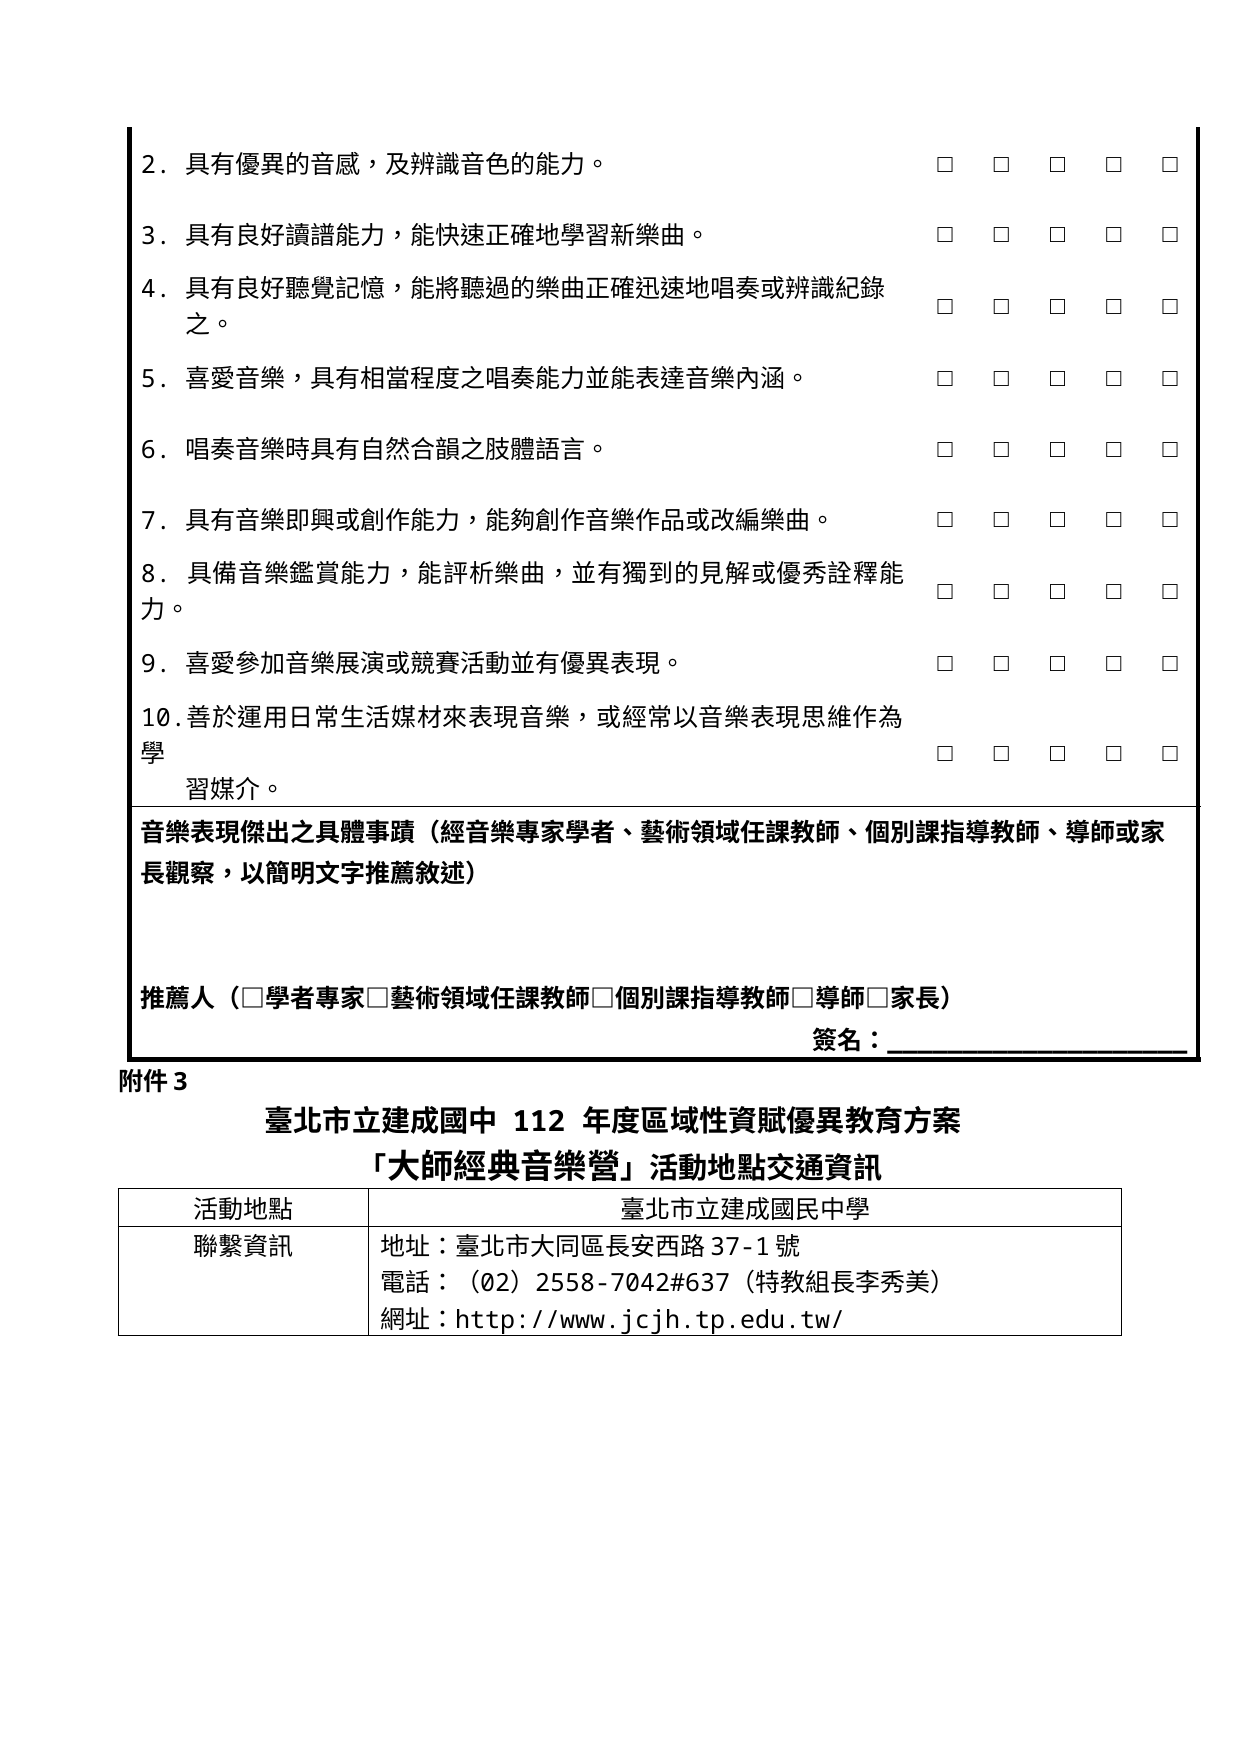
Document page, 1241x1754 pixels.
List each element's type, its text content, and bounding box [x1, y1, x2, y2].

table_header 活動地點 [119, 1189, 368, 1226]
table_cell □ [917, 626, 973, 697]
table_cell 音樂表現傑出之具體事蹟（經音樂專家學者、藝術領域任課教師、個別課指導教師、導師或家長觀察，以簡明文字推薦敘述） 推薦人（□學者專家□藝術領域任課教師□個別課指導教師□導師□家長） 簽名：____________________ [132, 807, 1196, 1057]
table_cell □ [1029, 198, 1086, 269]
table_cell □ [1086, 697, 1142, 806]
table_cell □ [1086, 127, 1142, 198]
table_cell □ [1029, 697, 1086, 806]
table_cell 6. 唱奏音樂時具有自然合韻之肢體語言。 [132, 412, 917, 483]
table_cell 5. 喜愛音樂，具有相當程度之唱奏能力並能表達音樂內涵。 [132, 341, 917, 412]
table_cell □ [973, 626, 1029, 697]
table_cell □ [973, 341, 1029, 412]
table_cell □ [1142, 483, 1196, 554]
table_cell □ [1086, 626, 1142, 697]
table_cell □ [1086, 554, 1142, 626]
table_cell □ [917, 341, 973, 412]
table_cell □ [1086, 269, 1142, 341]
table_cell □ [1029, 412, 1086, 483]
table_cell □ [973, 697, 1029, 806]
table_cell □ [1086, 483, 1142, 554]
table_cell □ [973, 554, 1029, 626]
table_cell 4. 具有良好聽覺記憶，能將聽過的樂曲正確迅速地唱奏或辨識紀錄 之。 [132, 269, 917, 341]
text 「大師經典音樂營」活動地點交通資訊 [118, 1140, 1122, 1188]
table_cell □ [1142, 269, 1196, 341]
table_cell □ [973, 127, 1029, 198]
table_cell 2. 具有優異的音感，及辨識音色的能力。 [132, 127, 917, 198]
table_cell 8. 具備音樂鑑賞能力，能評析樂曲，並有獨到的見解或優秀詮釋能 力。 [132, 554, 917, 626]
table_cell □ [1142, 697, 1196, 806]
text 臺北市立建成國中 112 年度區域性資賦優異教育方案 [118, 1098, 1122, 1140]
table_cell □ [973, 483, 1029, 554]
table_cell □ [1142, 198, 1196, 269]
table_header 臺北市立建成國民中學 [369, 1189, 1121, 1226]
table_cell □ [917, 269, 973, 341]
table_cell □ [1029, 127, 1086, 198]
table_cell □ [1086, 412, 1142, 483]
table_cell □ [917, 198, 973, 269]
table_cell □ [1142, 412, 1196, 483]
table_cell 10.善於運用日常生活媒材來表現音樂，或經常以音樂表現思維作為學 習媒介。 [132, 697, 917, 806]
table_cell □ [917, 412, 973, 483]
table_cell □ [1029, 483, 1086, 554]
table_cell □ [1029, 626, 1086, 697]
text 附件3 [118, 1061, 1122, 1098]
table_cell 聯繫資訊 [119, 1227, 368, 1335]
table_cell □ [1142, 341, 1196, 412]
table_cell □ [1086, 198, 1142, 269]
table_cell □ [917, 127, 973, 198]
table_cell □ [1142, 554, 1196, 626]
table_cell 3. 具有良好讀譜能力，能快速正確地學習新樂曲。 [132, 198, 917, 269]
table_cell □ [1029, 341, 1086, 412]
table_cell □ [1142, 127, 1196, 198]
table_cell □ [973, 269, 1029, 341]
table_cell □ [973, 198, 1029, 269]
table_cell □ [973, 412, 1029, 483]
table_cell □ [917, 554, 973, 626]
table_cell □ [1086, 341, 1142, 412]
table_cell □ [917, 483, 973, 554]
table_cell 地址：臺北市大同區長安西路37-1號 電話：（02）2558-7042#637（特教組長李秀美） 網址：http://www.jcjh.tp.edu.tw/ [369, 1227, 1121, 1335]
table_cell □ [1029, 269, 1086, 341]
table_cell 9. 喜愛參加音樂展演或競賽活動並有優異表現。 [132, 626, 917, 697]
table_cell □ [1142, 626, 1196, 697]
table_cell 7. 具有音樂即興或創作能力，能夠創作音樂作品或改編樂曲。 [132, 483, 917, 554]
table_cell □ [917, 697, 973, 806]
table_cell □ [1029, 554, 1086, 626]
